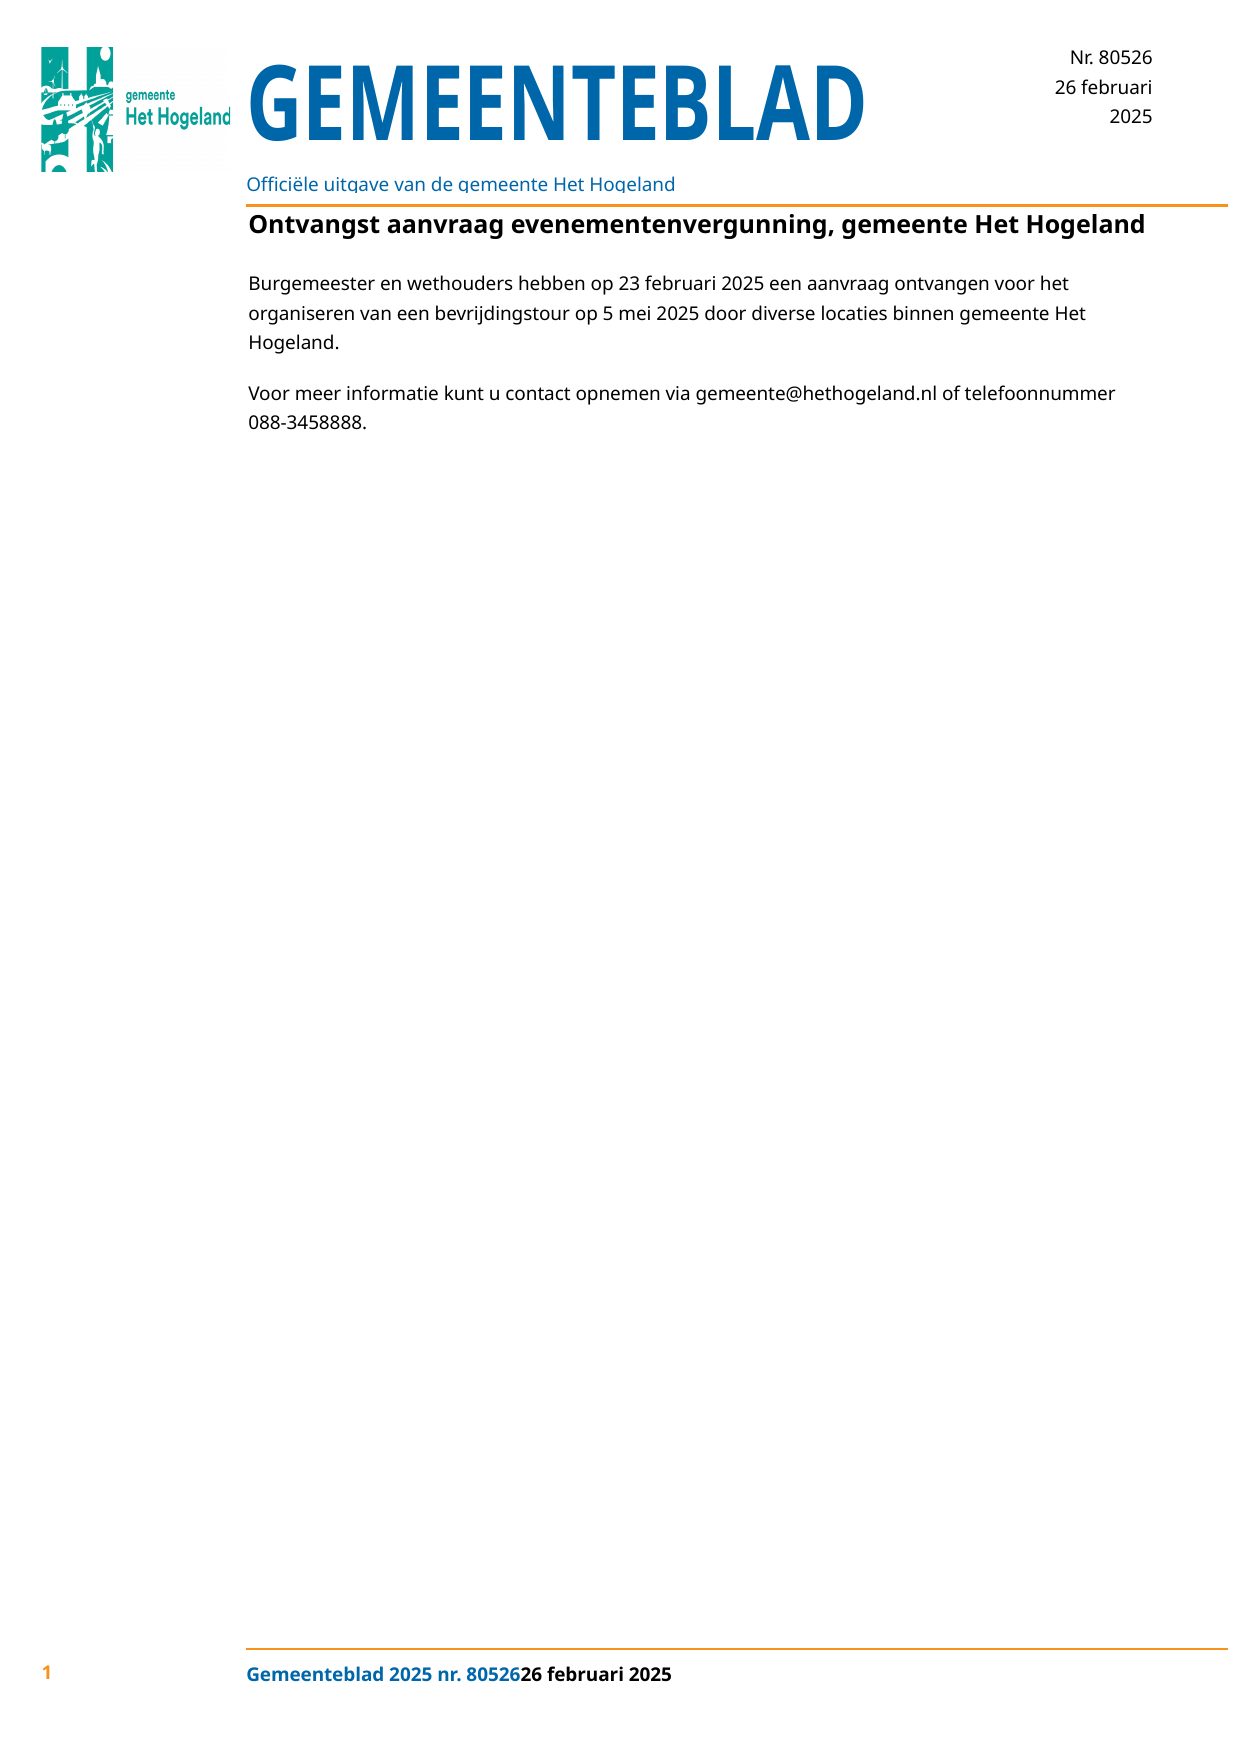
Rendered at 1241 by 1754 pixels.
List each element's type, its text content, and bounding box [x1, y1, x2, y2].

picture [41, 47, 231, 172]
text Voor meer informatie kunt u contact opnemen via gemeente@hethogeland.nl of telefoonnummer 088-3458888. [248, 380, 1152, 435]
text Burgemeester en wethouders hebben op 23 februari 2025 een aanvraag ontvangen voor het organiseren van een bevrijdingstour op 5 mei 2025 door diverse locaties binnen gemeente Het Hogeland. [248, 270, 1152, 355]
text Ontvangst aanvraag evenementenvergunning, gemeente Het Hogeland [248, 207, 1152, 241]
